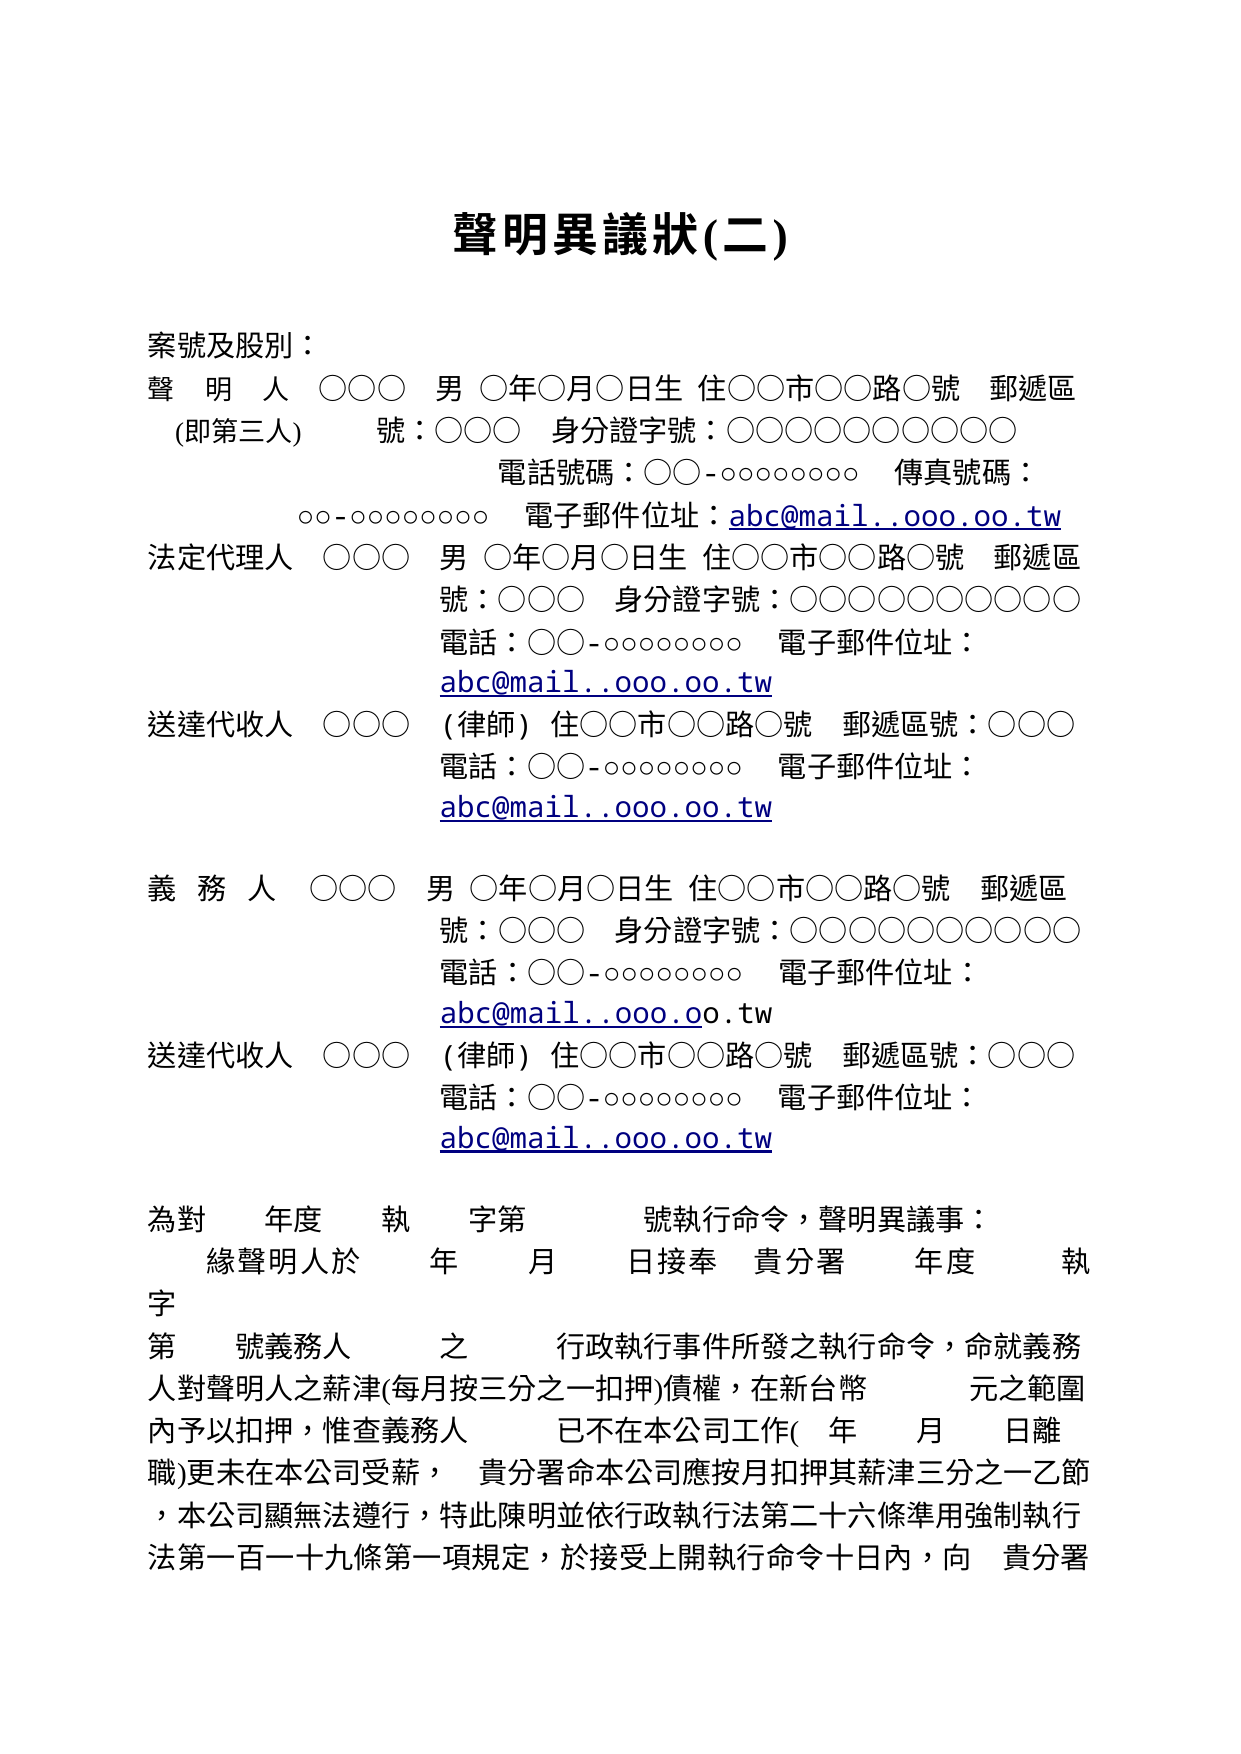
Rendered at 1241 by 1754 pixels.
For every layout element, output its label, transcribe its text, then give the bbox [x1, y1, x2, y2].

text 緣聲明人於 年 月 日接奉 貴分署 年度 執 字 [148, 1238, 1092, 1323]
text 號：○○○ 身分證字號：○○○○○○○○○○ 電話：○○-○○○○○○○○ 電子郵件位址：abc@mail..ooo.oo.tw [439, 908, 1092, 1032]
text ○○-○○○○○○○○ 電子郵件位址：abc@mail..ooo.oo.tw [148, 492, 1092, 534]
text 義 務 人 ○○○ 男 ○年○月○日生 住○○市○○路○號 郵遞區 [148, 865, 1092, 908]
text 人對聲明人之薪津(每月按三分之一扣押)債權，在新台幣 元之範圍 [148, 1365, 1092, 1408]
text 送達代收人 ○○○ (律師) 住○○市○○路○號 郵遞區號：○○○ 電話：○○-○○○○○○○○ 電子郵件位址：abc@mail..ooo.oo.tw [148, 701, 1092, 826]
text 內予以扣押，惟查義務人 已不在本公司工作( 年 月 日離 [148, 1408, 1092, 1450]
text (即第三人) 號：○○○ 身分證字號：○○○○○○○○○○ [148, 407, 1092, 450]
text 為對 年度 執 字第 號執行命令，聲明異議事： [148, 1196, 1092, 1238]
text 聲明異議狀(二) [148, 158, 1092, 283]
text 法定代理人 ○○○ 男 ○年○月○日生 住○○市○○路○號 郵遞區號：○○○ 身分證字號：○○○○○○○○○○ 電話：○○-○○○○○○○○ 電子郵件位址：abc@mail..ooo.oo.tw [148, 534, 1092, 701]
text 電話號碼：○○-○○○○○○○○ 傳真號碼： [148, 450, 1092, 492]
text 第 號義務人 之 行政執行事件所發之執行命令，命就義務 [148, 1323, 1092, 1365]
text 聲 明 人 ○○○ 男 ○年○月○日生 住○○市○○路○號 郵遞區 [148, 365, 1092, 407]
text 案號及股別： [148, 323, 1092, 365]
text 法第一百一十九條第一項規定，於接受上開執行命令十日內，向 貴分署 [148, 1534, 1092, 1577]
text 送達代收人 ○○○ (律師) 住○○市○○路○號 郵遞區號：○○○ 電話：○○-○○○○○○○○ 電子郵件位址：abc@mail..ooo.oo.tw [148, 1032, 1092, 1157]
text 職)更未在本公司受薪， 貴分署命本公司應按月扣押其薪津三分之一乙節 [148, 1450, 1092, 1492]
text ，本公司顯無法遵行，特此陳明並依行政執行法第二十六條準用強制執行 [148, 1492, 1092, 1534]
